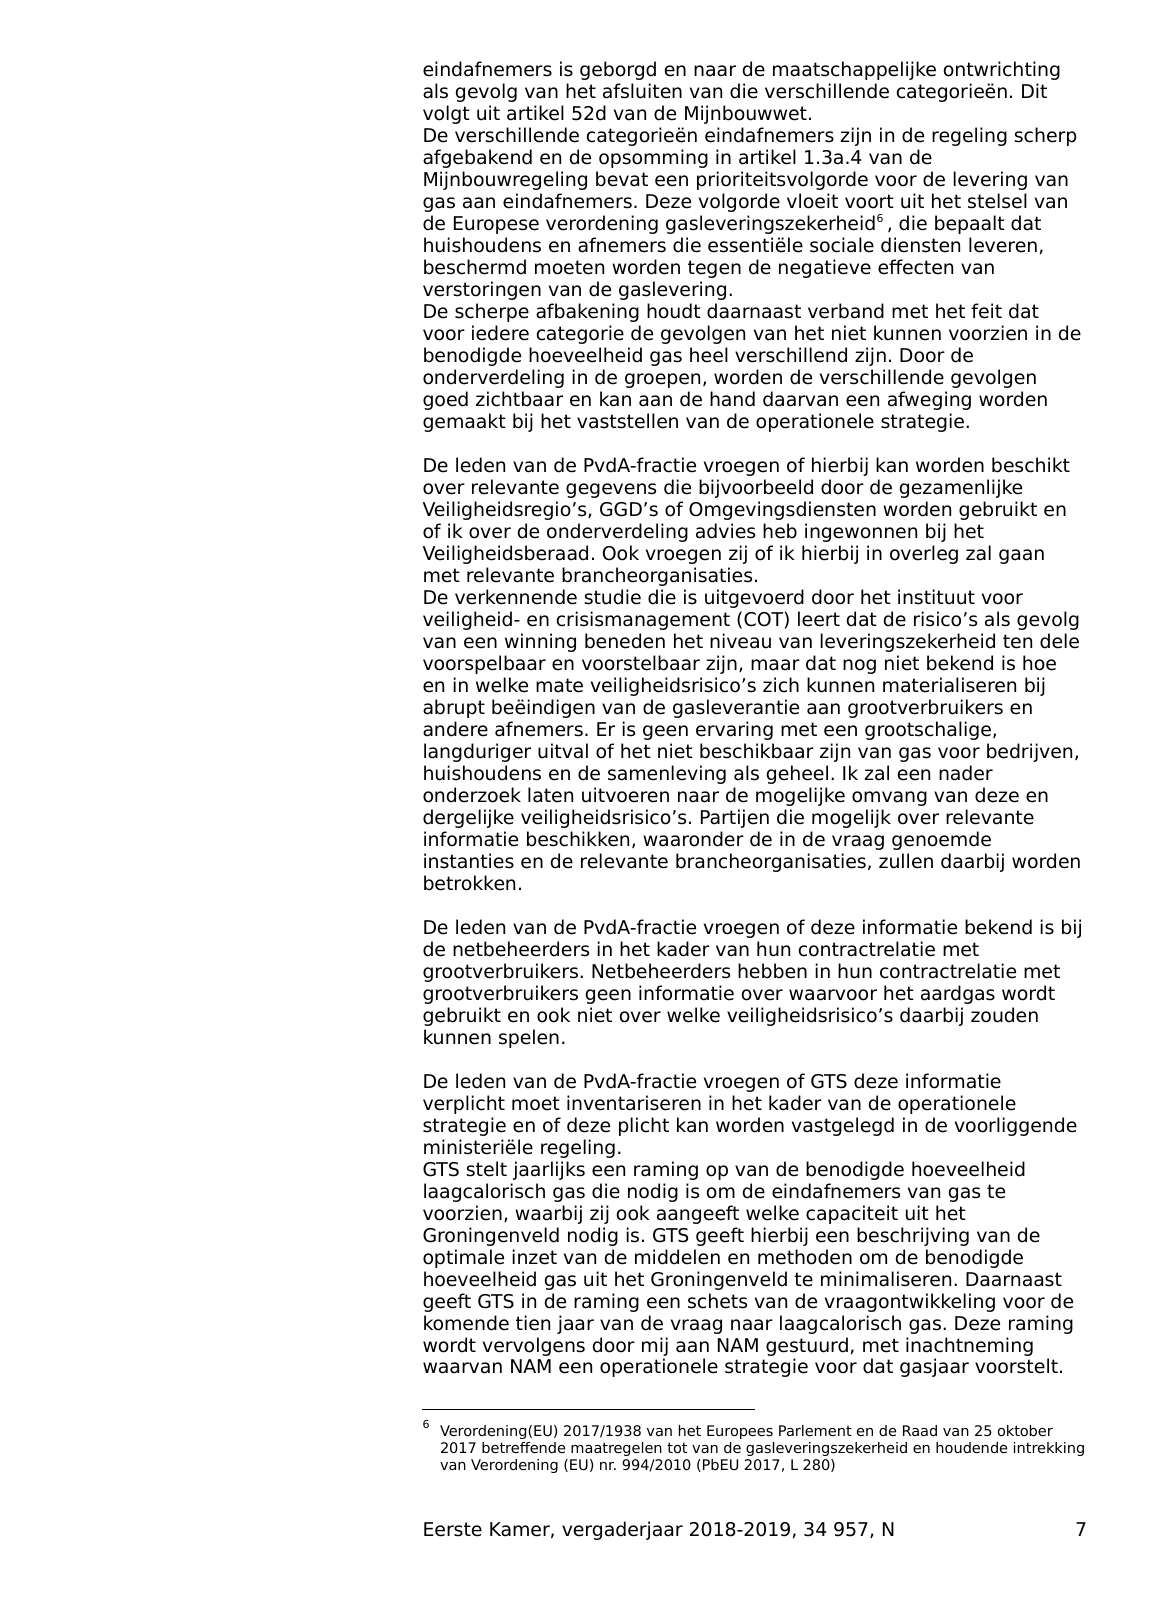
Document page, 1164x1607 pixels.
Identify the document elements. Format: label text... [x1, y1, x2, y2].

text De verkennende studie die is uitgevoerd door het instituut voor veiligheid- en crisismanagement (COT) leert dat de risico’s als gevolg van een winning beneden het niveau van leveringszekerheid ten dele voorspelbaar en voorstelbaar zijn, maar dat nog niet bekend is hoe en in welke mate veiligheidsrisico’s zich kunnen materialiseren bij abrupt beëindigen van de gasleverantie aan grootverbruikers en andere afnemers. Er is geen ervaring met een grootschalige, langduriger uitval of het niet beschikbaar zijn van gas voor bedrijven, huishoudens en de samenleving als geheel. Ik zal een nader onderzoek laten uitvoeren naar de mogelijke omvang van deze en dergelijke veiligheidsrisico’s. Partijen die mogelijk over relevante informatie beschikken, waaronder de in de vraag genoemde instanties en de relevante brancheorganisaties, zullen daarbij worden betrokken. [422, 587, 1087, 894]
text Verordening(EU) 2017/1938 van het Europees Parlement en de Raad van 25 oktober 2017 betreffende maatregelen tot van de gasleveringszekerheid en houdende intrekking van Verordening (EU) nr. 994/2010 (PbEU 2017, L 280) [422, 1418, 1087, 1474]
text De verschillende categorieën eindafnemers zijn in de regeling scherp afgebakend en de opsomming in artikel 1.3a.4 van de Mijnbouwregeling bevat een prioriteitsvolgorde voor de levering van gas aan eindafnemers. Deze volgorde vloeit voort uit het stelsel van de Europese verordening gasleveringszekerheid, die bepaalt dat huishoudens en afnemers die essentiële sociale diensten leveren, beschermd moeten worden tegen de negatieve effecten van verstoringen van de gaslevering. [422, 125, 1087, 301]
text De leden van de PvdA-fractie vroegen of GTS deze informatie verplicht moet inventariseren in het kader van de operationele strategie en of deze plicht kan worden vastgelegd in de voorliggende ministeriële regeling. [422, 1071, 1087, 1159]
text De leden van de PvdA-fractie vroegen of hierbij kan worden beschikt over relevante gegevens die bijvoorbeeld door de gezamenlijke Veiligheidsregio’s, GGD’s of Omgevingsdiensten worden gebruikt en of ik over de onderverdeling advies heb ingewonnen bij het Veiligheidsberaad. Ook vroegen zij of ik hierbij in overleg zal gaan met relevante brancheorganisaties. [422, 455, 1087, 587]
text De leden van de PvdA-fractie vroegen of deze informatie bekend is bij de netbeheerders in het kader van hun contractrelatie met grootverbruikers. Netbeheerders hebben in hun contractrelatie met grootverbruikers geen informatie over waarvoor het aardgas wordt gebruikt en ook niet over welke veiligheidsrisico’s daarbij zouden kunnen spelen. [422, 917, 1087, 1048]
text eindafnemers is geborgd en naar de maatschappelijke ontwrichting als gevolg van het afsluiten van die verschillende categorieën. Dit volgt uit artikel 52d van de Mijnbouwwet. [422, 59, 1087, 125]
text GTS stelt jaarlijks een raming op van de benodigde hoeveelheid laagcalorisch gas die nodig is om de eindafnemers van gas te voorzien, waarbij zij ook aangeeft welke capaciteit uit het Groningenveld nodig is. GTS geeft hierbij een beschrijving van de optimale inzet van de middelen en methoden om de benodigde hoeveelheid gas uit het Groningenveld te minimaliseren. Daarnaast geeft GTS in de raming een schets van de vraagontwikkeling voor de komende tien jaar van de vraag naar laagcalorisch gas. Deze raming wordt vervolgens door mij aan NAM gestuurd, met inachtneming waarvan NAM een operationele strategie voor dat gasjaar voorstelt. [422, 1159, 1087, 1378]
text De scherpe afbakening houdt daarnaast verband met het feit dat voor iedere categorie de gevolgen van het niet kunnen voorzien in de benodigde hoeveelheid gas heel verschillend zijn. Door de onderverdeling in de groepen, worden de verschillende gevolgen goed zichtbaar en kan aan de hand daarvan een afweging worden gemaakt bij het vaststellen van de operationele strategie. [422, 301, 1087, 433]
